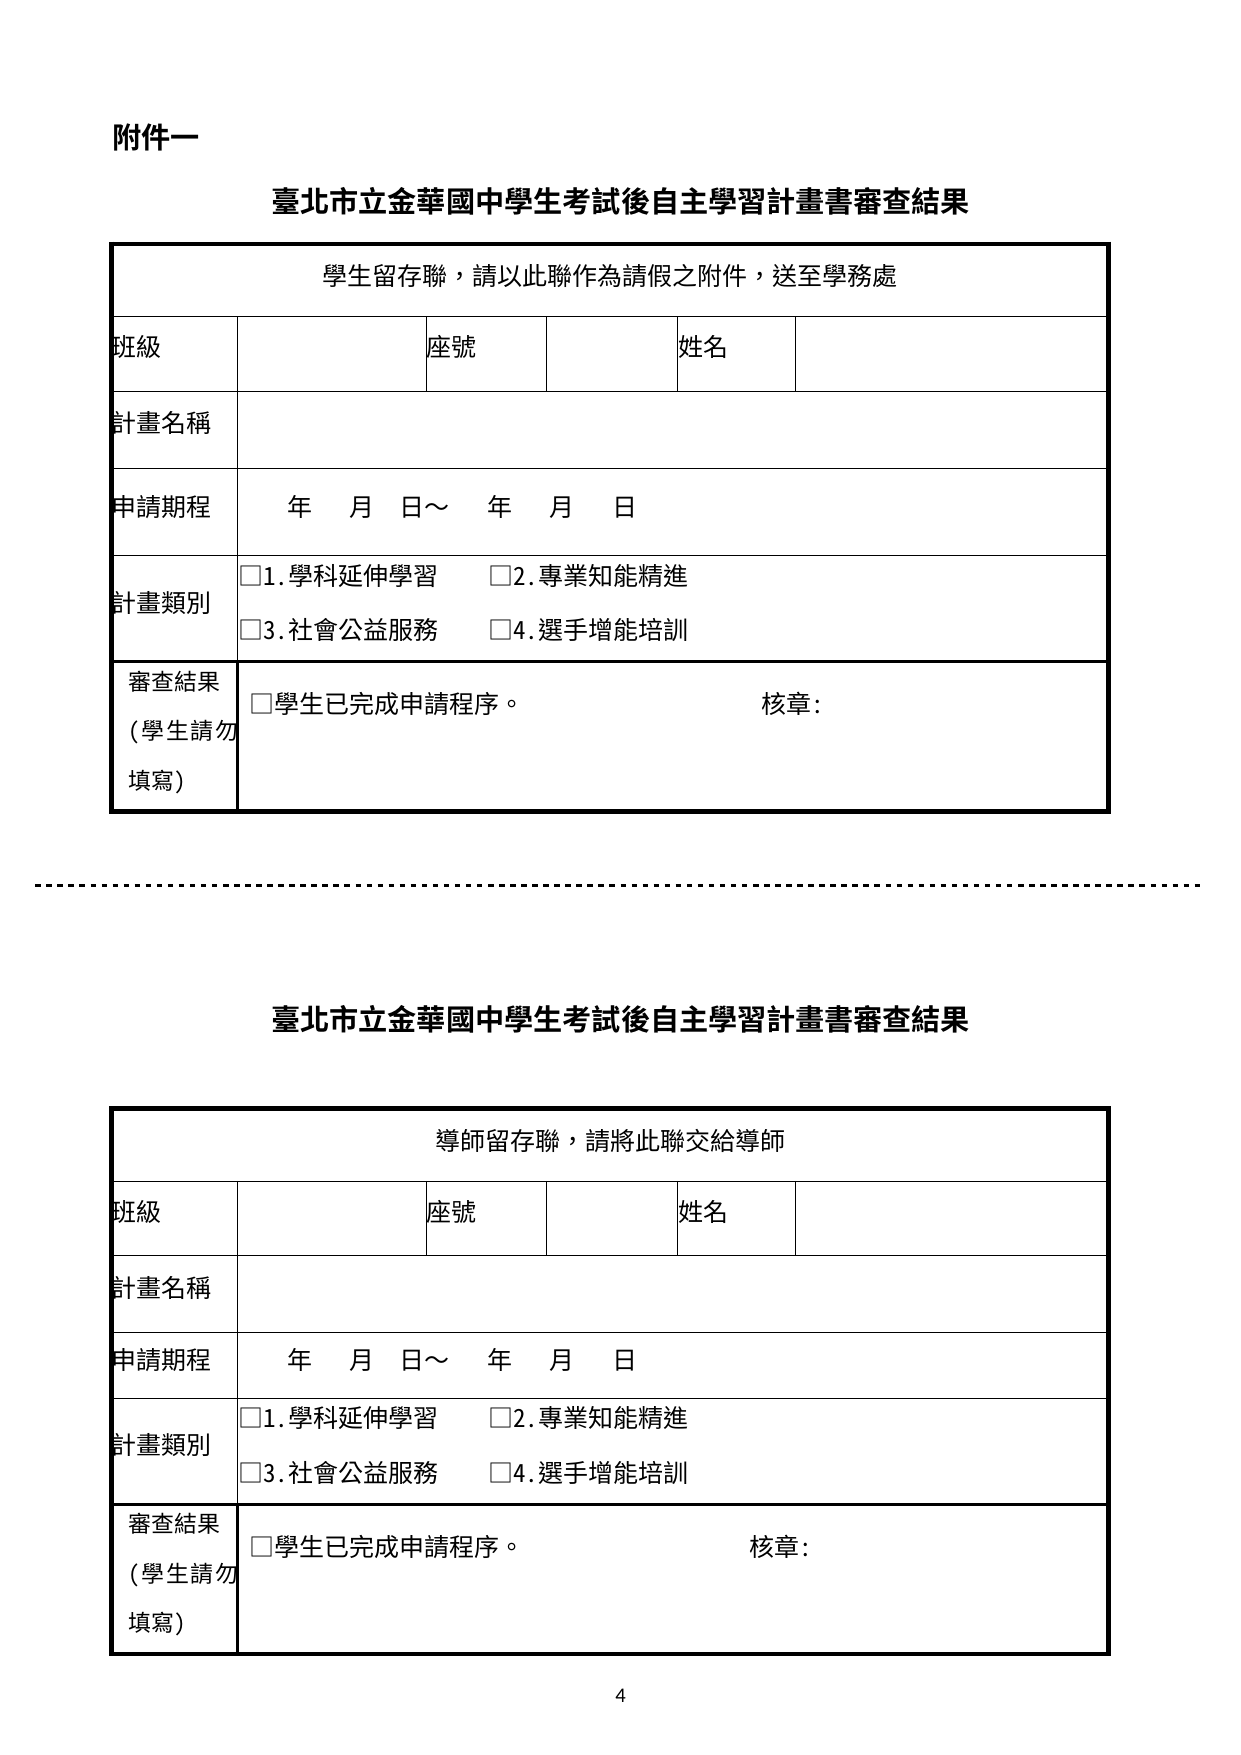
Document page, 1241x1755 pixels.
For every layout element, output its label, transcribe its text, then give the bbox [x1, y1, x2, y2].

table_cell □學生已完成申請程序。 核章: [239, 663, 1106, 809]
table_cell 姓名 [678, 1182, 795, 1255]
table_cell 審查結果 (學生請勿填寫) [114, 663, 236, 809]
table_cell [796, 1182, 1106, 1255]
text 臺北市立金華國中學生考試後自主學習計畫書審查結果 [112, 997, 1128, 1039]
table_header 學生留存聯，請以此聯作為請假之附件，送至學務處 [114, 246, 1106, 316]
text 附件一 [112, 115, 1128, 157]
table_cell □1.學科延伸學習 □2.專業知能精進 □3.社會公益服務 □4.選手增能培訓 [238, 1399, 1106, 1503]
table_cell 計畫類別 [114, 556, 237, 660]
table_cell □學生已完成申請程序。 核章: [239, 1506, 1106, 1652]
table_cell [238, 317, 426, 391]
table_cell [238, 392, 1106, 468]
table_cell 班級 [114, 1182, 237, 1255]
table_cell [238, 1256, 1106, 1332]
table_cell 申請期程 [114, 469, 237, 555]
table_cell [238, 1182, 426, 1255]
table_cell 座號 [427, 317, 546, 391]
table_cell 座號 [427, 1182, 546, 1255]
table_header 導師留存聯，請將此聯交給導師 [114, 1111, 1106, 1181]
table_cell 姓名 [678, 317, 795, 391]
table_cell 計畫名稱 [114, 1256, 237, 1332]
table_cell 計畫名稱 [114, 392, 237, 468]
table_cell □1.學科延伸學習 □2.專業知能精進 □3.社會公益服務 □4.選手增能培訓 [238, 556, 1106, 660]
table_cell [547, 317, 677, 391]
table_cell 計畫類別 [114, 1399, 237, 1503]
table_cell 審查結果 (學生請勿填寫) [114, 1506, 236, 1652]
text 臺北市立金華國中學生考試後自主學習計畫書審查結果 [112, 178, 1128, 220]
table_cell 班級 [114, 317, 237, 391]
table_cell 申請期程 [114, 1333, 237, 1398]
table_cell 年 月 日～ 年 月 日 [238, 469, 1106, 555]
table_cell [796, 317, 1106, 391]
table_cell 年 月 日～ 年 月 日 [238, 1333, 1106, 1398]
table_cell [547, 1182, 677, 1255]
